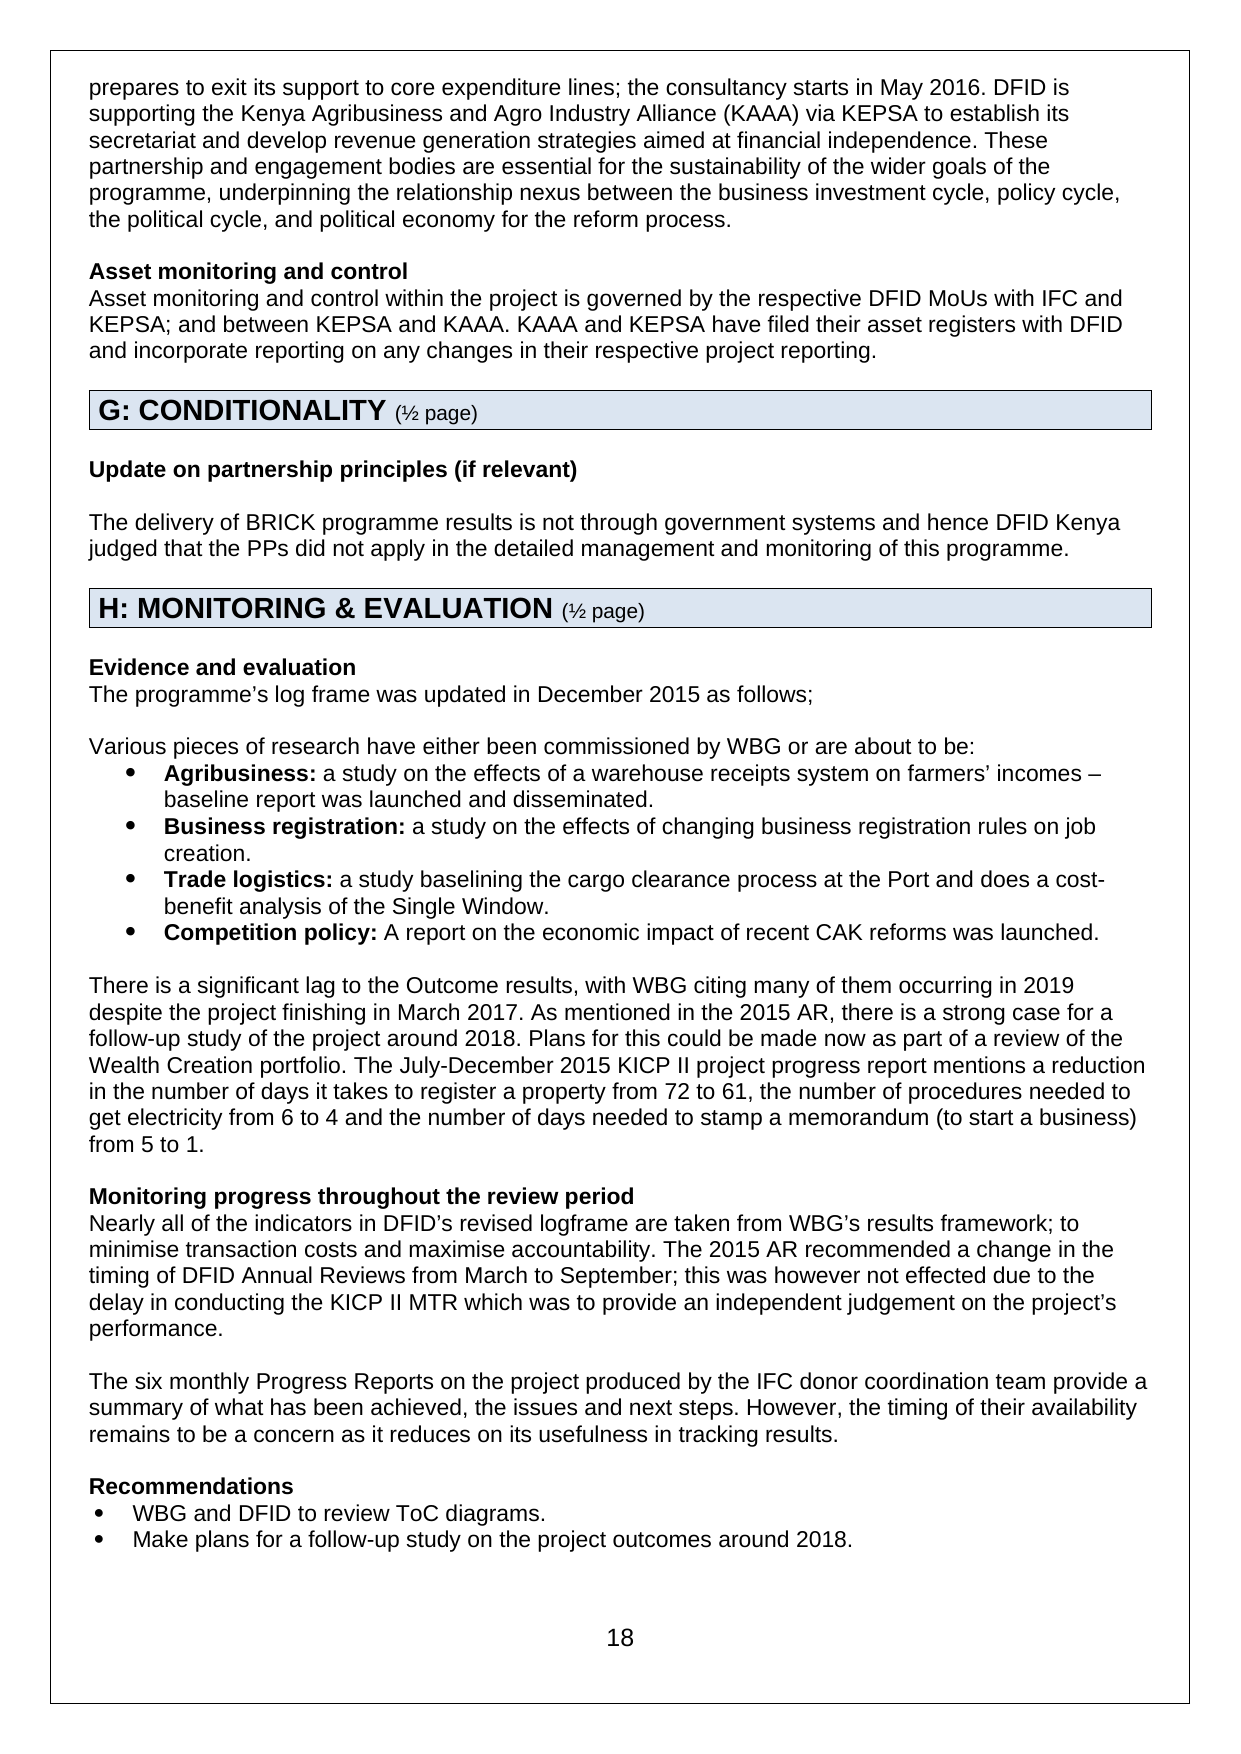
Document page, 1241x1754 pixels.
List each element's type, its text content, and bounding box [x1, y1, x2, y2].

text Update on partnership principles (if relevant) [89, 456, 1152, 483]
list Trade logistics: a study baselining the cargo clearance process at the Port and does a cost-benefit analysis of the Single Window. [126, 866, 1152, 919]
text The programme’s log frame was updated in December 2015 as follows; [89, 681, 1152, 707]
text prepares to exit its support to core expenditure lines; the consultancy starts in May 2016. DFID is supporting the Kenya Agribusiness and Agro Industry Alliance (KAAA) via KEPSA to establish its secretariat and develop revenue generation strategies aimed at financial independence. These partnership and engagement bodies are essential for the sustainability of the wider goals of the programme, underpinning the relationship nexus between the business investment cycle, policy cycle, the political cycle, and political economy for the reform process. [89, 74, 1152, 232]
list Business registration: a study on the effects of changing business registration rules on job creation. [126, 813, 1152, 866]
text Evidence and evaluation [89, 654, 1152, 681]
text Asset monitoring and control [89, 258, 1152, 285]
list Competition policy: A report on the economic impact of recent CAK reforms was launched. [126, 919, 1152, 946]
list Agribusiness: a study on the effects of a warehouse receipts system on farmers’ incomes – baseline report was launched and disseminated. [126, 759, 1152, 813]
text The delivery of BRICK programme results is not through government systems and hence DFID Kenya judged that the PPs did not apply in the detailed management and monitoring of this programme. [89, 509, 1152, 562]
text The six monthly Progress Reports on the project produced by the IFC donor coordination team provide a summary of what has been achieved, the issues and next steps. However, the timing of their availability remains to be a concern as it reduces on its usefulness in tracking results. [89, 1368, 1152, 1447]
text Monitoring progress throughout the review period [89, 1183, 1152, 1210]
text Nearly all of the indicators in DFID’s revised logframe are taken from WBG’s results framework; to minimise transaction costs and maximise accountability. The 2015 AR recommended a change in the timing of DFID Annual Reviews from March to September; this was however not effected due to the delay in conducting the KICP II MTR which was to provide an independent judgement on the project’s performance. [89, 1210, 1152, 1341]
text Recommendations [89, 1473, 1152, 1499]
text Various pieces of research have either been commissioned by WBG or are about to be: [89, 733, 1152, 759]
text There is a significant lag to the Outcome results, with WBG citing many of them occurring in 2019 despite the project finishing in March 2017. As mentioned in the 2015 AR, there is a strong case for a follow-up study of the project around 2018. Plans for this could be made now as part of a review of the Wealth Creation portfolio. The July-December 2015 KICP II project progress report mentions a reduction in the number of days it takes to register a property from 72 to 61, the number of procedures needed to get electricity from 6 to 4 and the number of days needed to stamp a memorandum (to start a business) from 5 to 1. [89, 972, 1152, 1157]
text G: CONDITIONALITY (½ page) [90, 391, 1151, 429]
list WBG and DFID to review ToC diagrams. [95, 1499, 1152, 1526]
list Make plans for a follow-up study on the project outcomes around 2018. [95, 1526, 1152, 1552]
text Asset monitoring and control within the project is governed by the respective DFID MoUs with IFC and KEPSA; and between KEPSA and KAAA. KAAA and KEPSA have filed their asset registers with DFID and incorporate reporting on any changes in their respective project reporting. [89, 285, 1152, 364]
text H: MONITORING & EVALUATION (½ page) [90, 589, 1151, 627]
